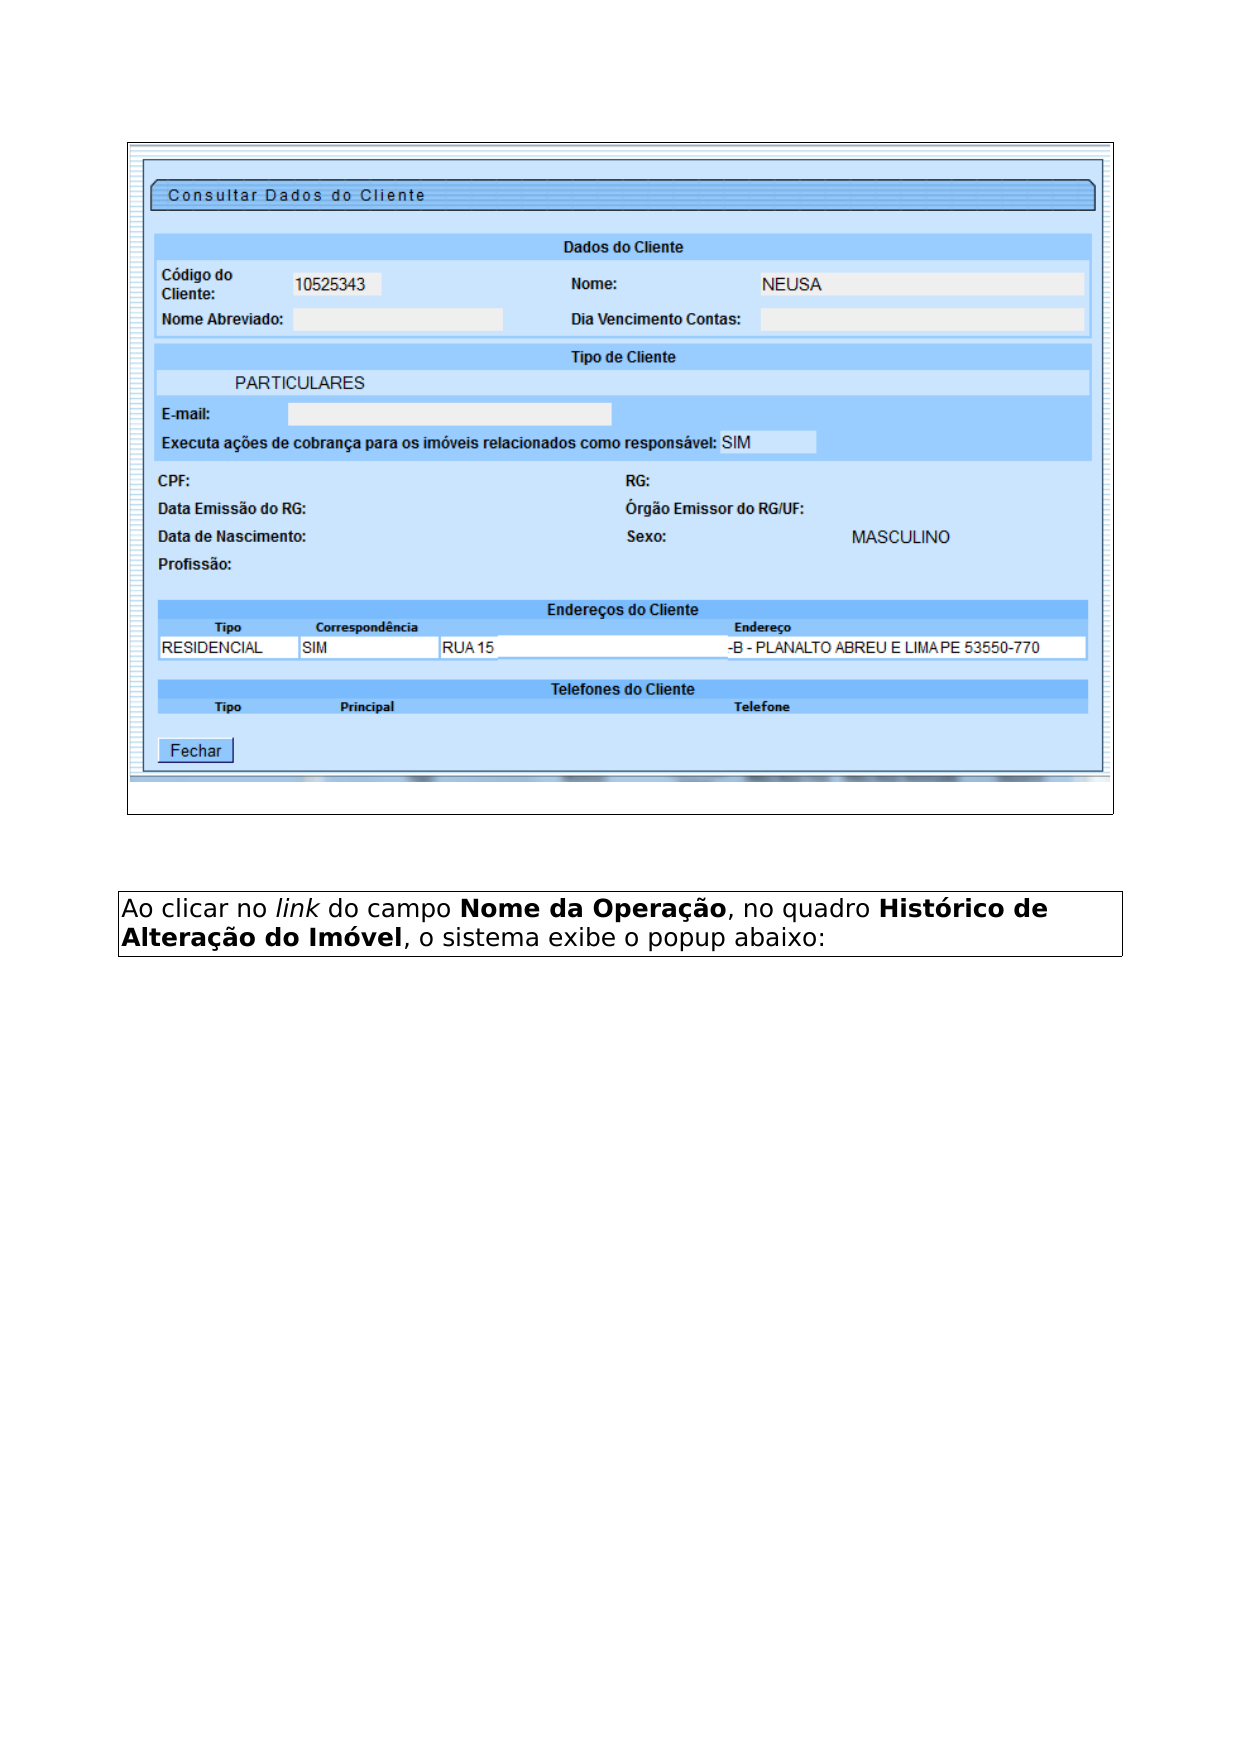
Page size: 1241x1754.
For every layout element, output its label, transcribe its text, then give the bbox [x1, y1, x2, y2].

table_header [128, 143, 1113, 814]
table_header Ao clicar no link do campo Nome da Operação, no quadro Histórico de Alteração do Imóvel, o sistema exibe o popup abaixo: [119, 892, 1122, 956]
picture [129, 144, 1111, 782]
